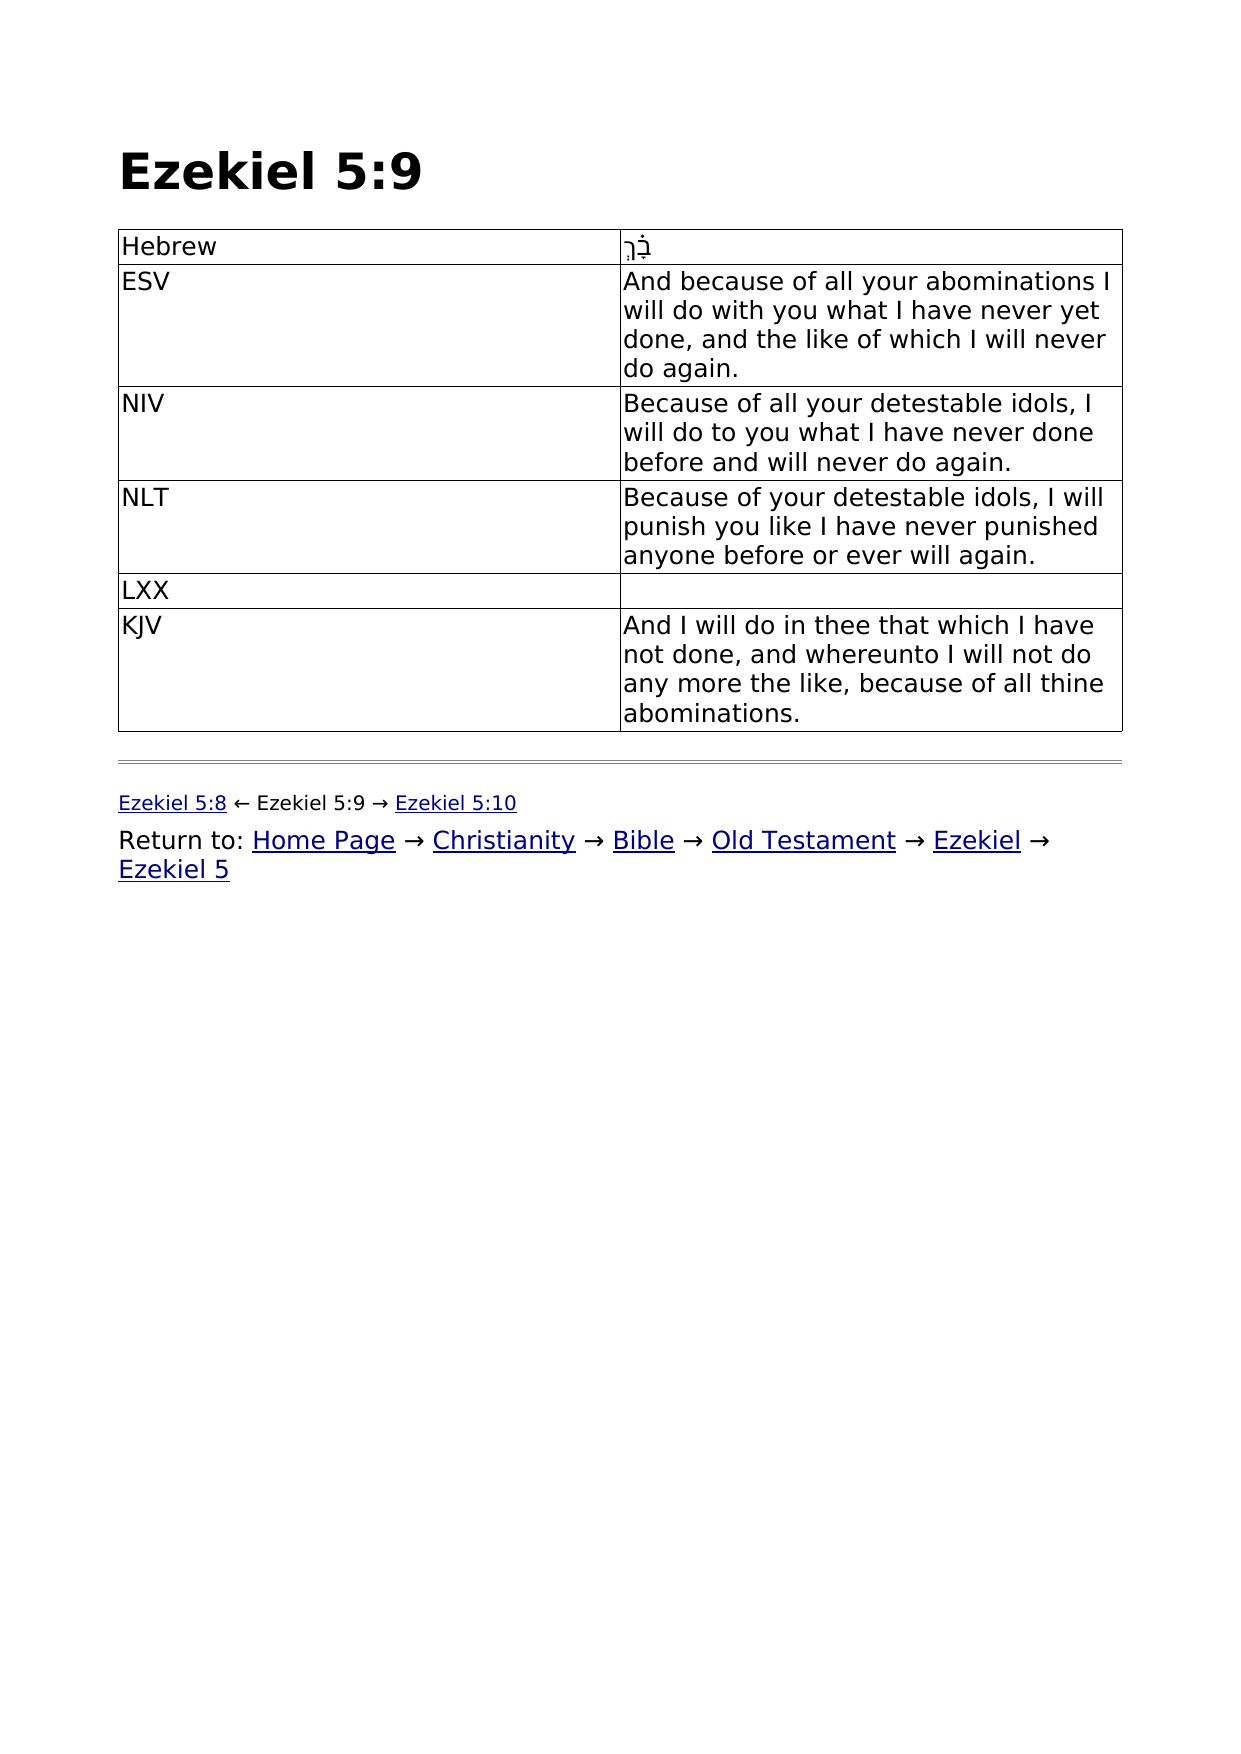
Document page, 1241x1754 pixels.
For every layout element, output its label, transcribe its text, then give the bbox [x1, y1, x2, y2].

table_cell [621, 574, 1122, 608]
table_cell Because of your detestable idols, I will punish you like I have never punished anyone before or ever will again. [621, 481, 1122, 573]
table_cell NLT [119, 481, 620, 573]
table_cell Because of all your detestable idols, I will do to you what I have never done before and will never do again. [621, 387, 1122, 480]
table_cell LXX [119, 574, 620, 608]
text Ezekiel 5:8 ← Ezekiel 5:9 → Ezekiel 5:10 [118, 792, 1122, 826]
table_cell KJV [119, 609, 620, 731]
table_cell ESV [119, 265, 620, 386]
table_header בָ֗ךְ [621, 230, 1122, 264]
table_header Hebrew [119, 230, 620, 264]
table_cell And I will do in thee that which I have not done, and whereunto I will not do any more the like, because of all thine abominations. [621, 609, 1122, 731]
table_cell And because of all your abominations I will do with you what I have never yet done, and the like of which I will never do again. [621, 265, 1122, 386]
subtitle Ezekiel 5:9 [118, 143, 1122, 201]
table_cell NIV [119, 387, 620, 480]
text Return to: Home Page → Christianity → Bible → Old Testament → Ezekiel → Ezekiel 5 [118, 826, 1122, 884]
